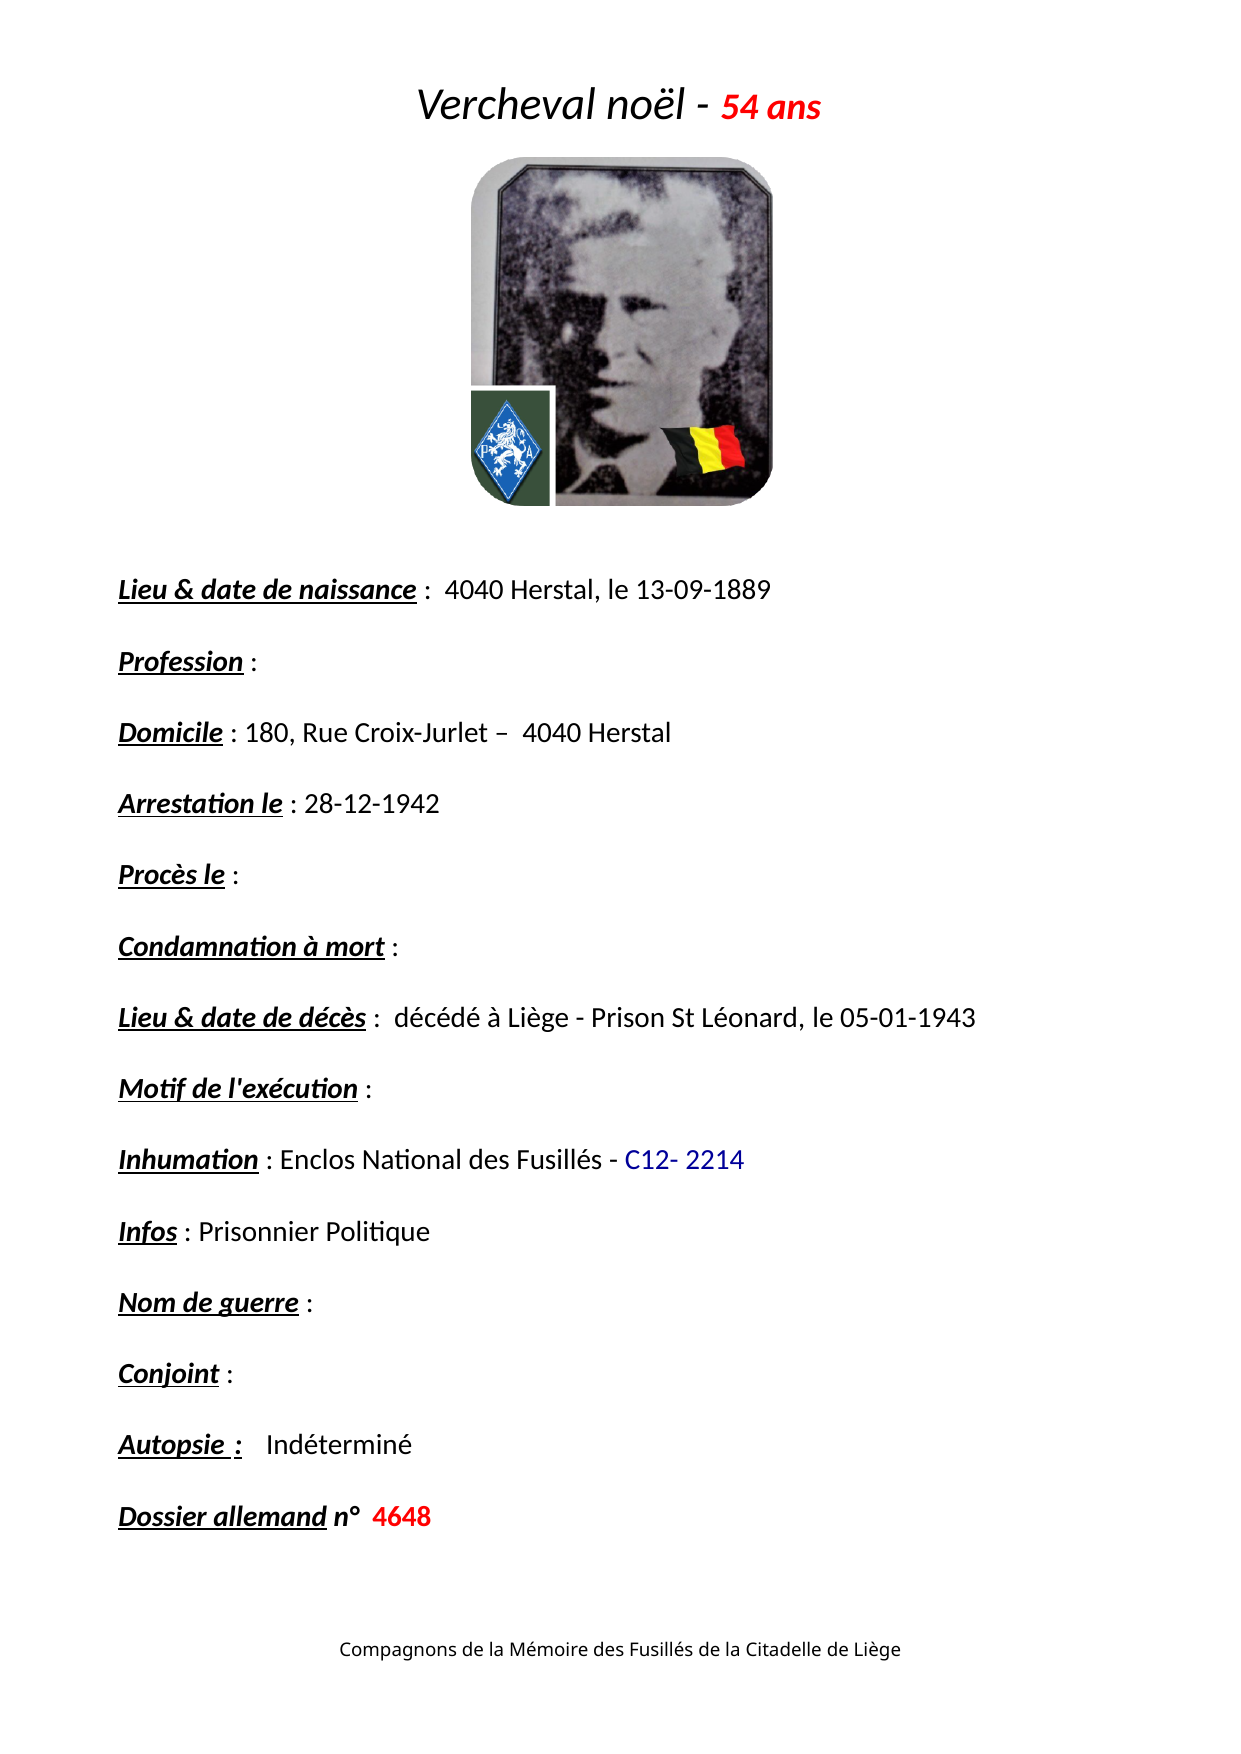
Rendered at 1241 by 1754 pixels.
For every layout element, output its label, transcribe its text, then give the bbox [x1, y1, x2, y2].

text Dossier allemand n° 4648 [118, 1498, 1122, 1533]
text Infos : Prisonnier Politique [118, 1213, 1122, 1248]
text Autopsie : Indéterminé [118, 1426, 1122, 1462]
text Procès le : [118, 856, 1122, 892]
text Vercheval noël - 54 ans [118, 75, 1122, 131]
text Conjoint : [118, 1355, 1122, 1391]
text Arrestation le : 28-12-1942 [118, 785, 1122, 821]
text Motif de l'exécution : [118, 1070, 1122, 1106]
text Inhumation : Enclos National des Fusillés - C12- 2214 [118, 1141, 1122, 1177]
text Domicile : 180, Rue Croix-Jurlet – 4040 Herstal [118, 714, 1122, 749]
text Lieu & date de naissance : 4040 Herstal, le 13-09-1889 [118, 571, 1122, 607]
text Nom de guerre : [118, 1284, 1122, 1319]
text Condamnation à mort : [118, 928, 1122, 963]
text Profession : [118, 643, 1122, 678]
text Lieu & date de décès : décédé à Liège - Prison St Léonard, le 05-01-1943 [118, 999, 1122, 1034]
